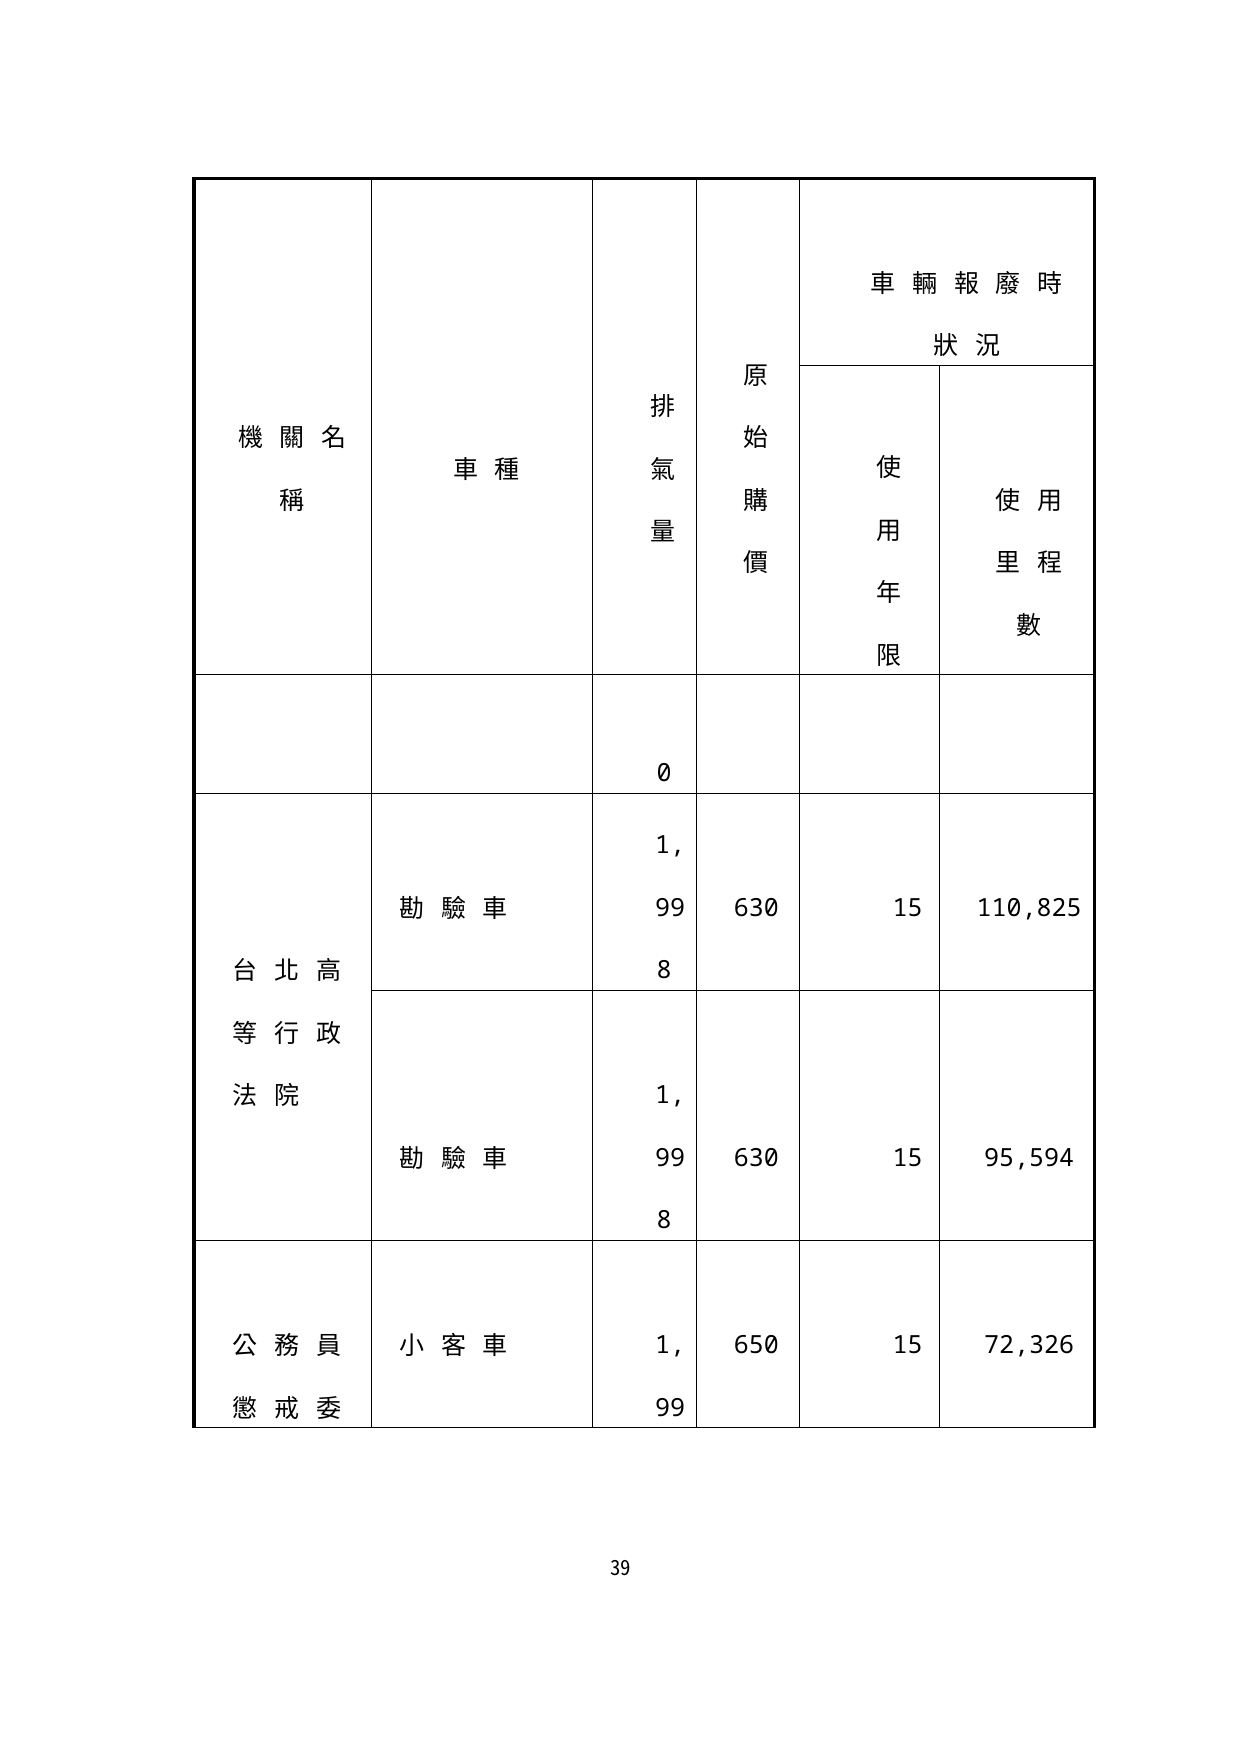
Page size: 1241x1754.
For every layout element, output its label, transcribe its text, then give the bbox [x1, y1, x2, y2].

table_cell 勘驗車 [372, 794, 592, 990]
table_cell [372, 675, 592, 793]
table_header 車輛報廢時狀況 [800, 180, 1093, 365]
table_cell [697, 675, 799, 793]
table_cell 630 [697, 991, 799, 1240]
table_cell [196, 675, 371, 793]
table_cell 1,998 [593, 991, 696, 1240]
table_cell 15 [800, 991, 939, 1240]
table_cell 0 [593, 675, 696, 793]
table_cell 1,99 [593, 1241, 696, 1427]
table_cell 650 [697, 1241, 799, 1427]
table_cell 小客車 [372, 1241, 592, 1427]
table_cell 15 [800, 1241, 939, 1427]
table_cell 95,594 [940, 991, 1093, 1240]
table_cell [940, 675, 1093, 793]
table_cell 勘驗車 [372, 991, 592, 1240]
table_cell 台北高等行政法院 [196, 794, 371, 1240]
table_header 機關名稱 [196, 180, 371, 674]
table_cell 15 [800, 794, 939, 990]
table_header 排氣量 [593, 180, 696, 674]
table_header 原始購價 [697, 180, 799, 674]
table_cell 公務員懲戒委 [196, 1241, 371, 1427]
table_header 車種 [372, 180, 592, 674]
table_cell 1,998 [593, 794, 696, 990]
table_cell 630 [697, 794, 799, 990]
table_cell 使用里程數 [940, 366, 1093, 674]
table_cell 72,326 [940, 1241, 1093, 1427]
table_cell 110,825 [940, 794, 1093, 990]
table_cell [800, 675, 939, 793]
table_cell 使用年限 [800, 366, 939, 674]
